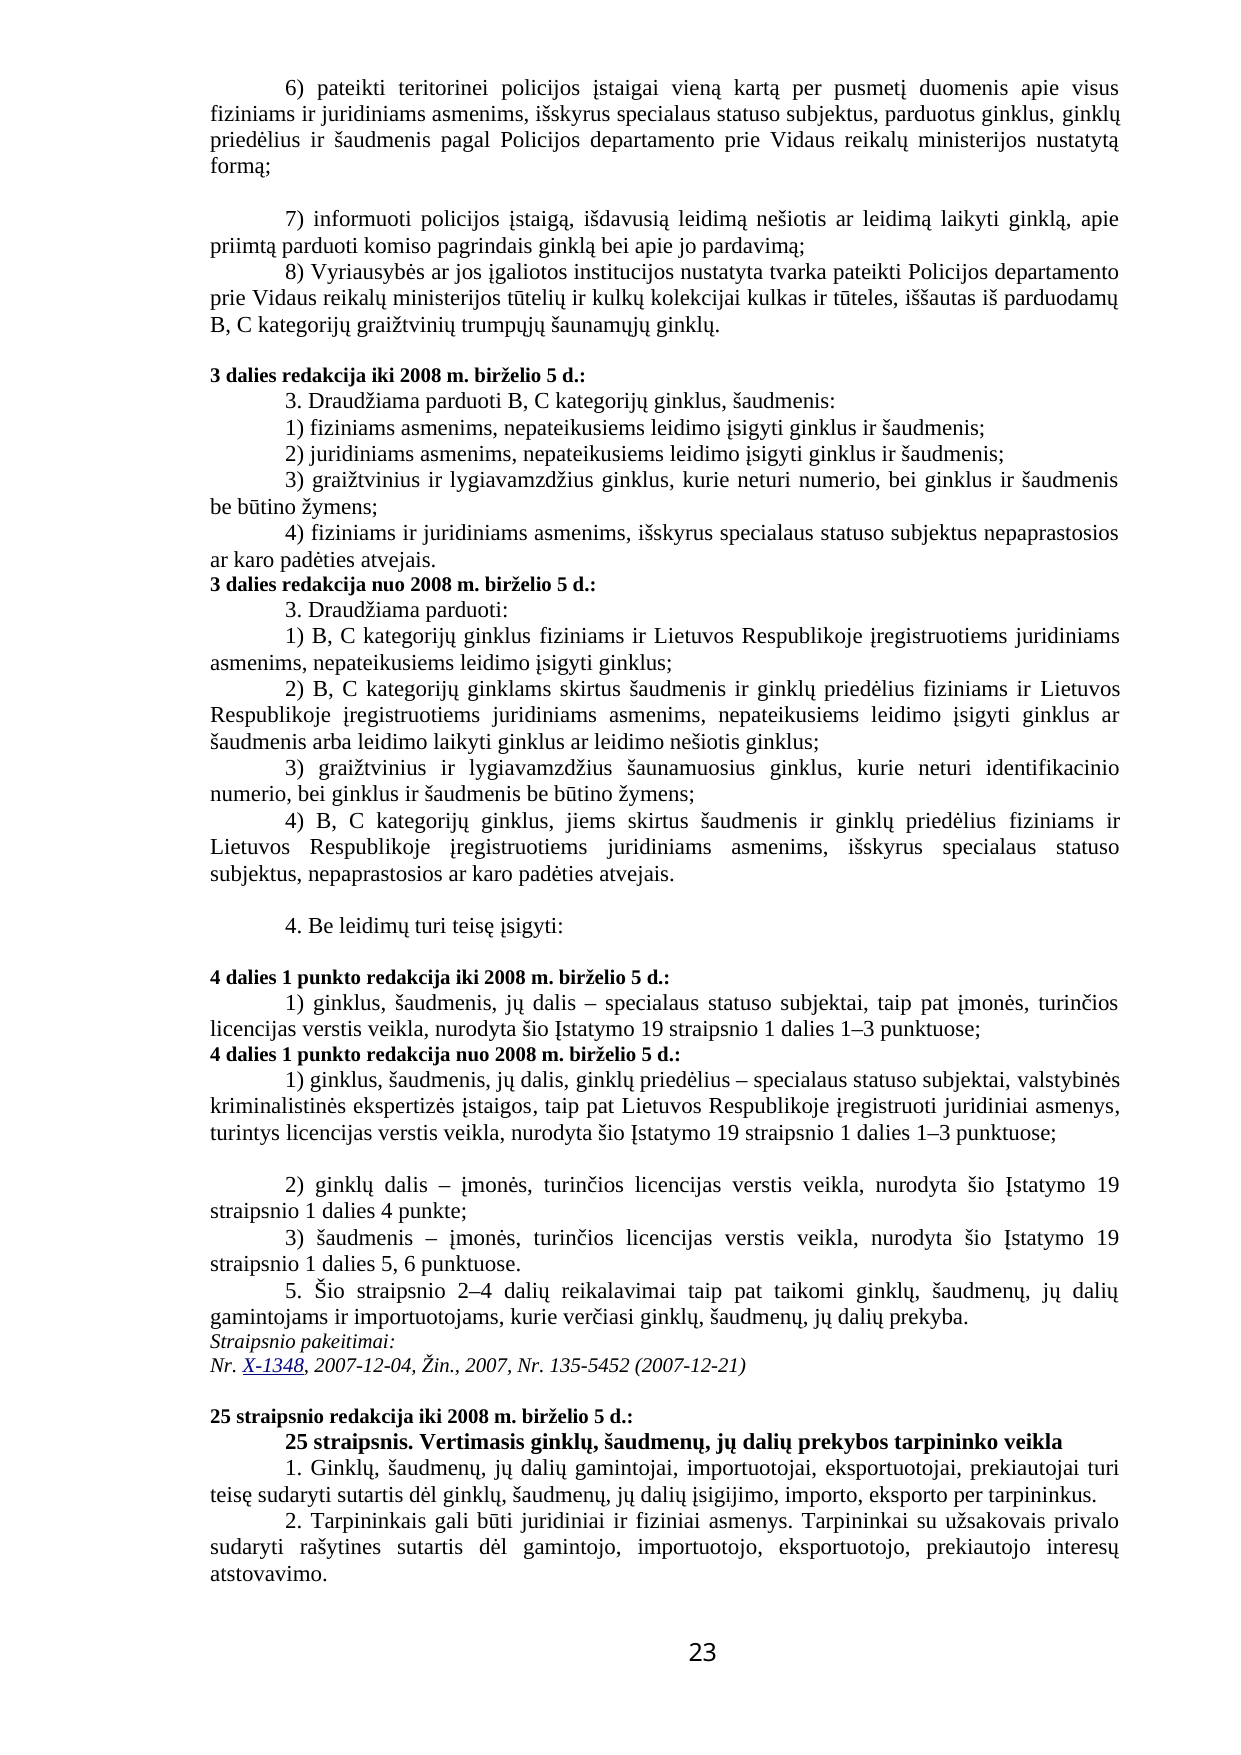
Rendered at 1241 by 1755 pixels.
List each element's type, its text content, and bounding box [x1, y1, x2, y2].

text 2. Tarpininkais gali būti juridiniai ir fiziniai asmenys. Tarpininkai su užsakovais privalo sudaryti rašytines sutartis dėl gamintojo, importuotojo, eksportuotojo, prekiautojo interesų atstovavimo. [210, 1507, 1120, 1586]
text 4 dalies 1 punkto redakcija iki 2008 m. birželio 5 d.: [210, 965, 1120, 989]
text 2) B, C kategorijų ginklams skirtus šaudmenis ir ginklų priedėlius fiziniams ir Lietuvos Respublikoje įregistruotiems juridiniams asmenims, nepateikusiems leidimo įsigyti ginklus ar šaudmenis arba leidimo laikyti ginklus ar leidimo nešiotis ginklus; [210, 675, 1120, 754]
text 6) pateikti teritorinei policijos įstaigai vieną kartą per pusmetį duomenis apie visus fiziniams ir juridiniams asmenims, išskyrus specialaus statuso subjektus, parduotus ginklus, ginklų priedėlius ir šaudmenis pagal Policijos departamento prie Vidaus reikalų ministerijos nustatytą formą; [210, 73, 1120, 179]
text 1) ginklus, šaudmenis, jų dalis, ginklų priedėlius – specialaus statuso subjektai, valstybinės kriminalistinės ekspertizės įstaigos, taip pat Lietuvos Respublikoje įregistruoti juridiniai asmenys, turintys licencijas verstis veikla, nurodyta šio Įstatymo 19 straipsnio 1 dalies 1–3 punktuose; [210, 1066, 1120, 1145]
text 1) fiziniams asmenims, nepateikusiems leidimo įsigyti ginklus ir šaudmenis; [210, 414, 1120, 440]
text 3. Draudžiama parduoti B, C kategorijų ginklus, šaudmenis: [210, 387, 1120, 414]
text 5. Šio straipsnio 2–4 dalių reikalavimai taip pat taikomi ginklų, šaudmenų, jų dalių gamintojams ir importuotojams, kurie verčiasi ginklų, šaudmenų, jų dalių prekyba. [210, 1277, 1120, 1329]
text 1) B, C kategorijų ginklus fiziniams ir Lietuvos Respublikoje įregistruotiems juridiniams asmenims, nepateikusiems leidimo įsigyti ginklus; [210, 622, 1120, 675]
text 3) graižtvinius ir lygiavamzdžius šaunamuosius ginklus, kurie neturi identifikacinio numerio, bei ginklus ir šaudmenis be būtino žymens; [210, 754, 1120, 807]
text 3 dalies redakcija nuo 2008 m. birželio 5 d.: [210, 572, 1120, 596]
text 3 dalies redakcija iki 2008 m. birželio 5 d.: [210, 363, 1120, 387]
text 3. Draudžiama parduoti: [210, 596, 1120, 622]
text 25 straipsnis. Vertimasis ginklų, šaudmenų, jų dalių prekybos tarpininko veikla [285, 1428, 1120, 1454]
text 1) ginklus, šaudmenis, jų dalis – specialaus statuso subjektai, taip pat įmonės, turinčios licencijas verstis veikla, nurodyta šio Įstatymo 19 straipsnio 1 dalies 1–3 punktuose; [210, 989, 1120, 1042]
text 25 straipsnio redakcija iki 2008 m. birželio 5 d.: [210, 1404, 1120, 1428]
text 1. Ginklų, šaudmenų, jų dalių gamintojai, importuotojai, eksportuotojai, prekiautojai turi teisę sudaryti sutartis dėl ginklų, šaudmenų, jų dalių įsigijimo, importo, eksporto per tarpininkus. [210, 1454, 1120, 1507]
text Nr. X-1348, 2007-12-04, Žin., 2007, Nr. 135-5452 (2007-12-21) [210, 1353, 1120, 1377]
text 4) B, C kategorijų ginklus, jiems skirtus šaudmenis ir ginklų priedėlius fiziniams ir Lietuvos Respublikoje įregistruotiems juridiniams asmenims, išskyrus specialaus statuso subjektus, nepaprastosios ar karo padėties atvejais. [210, 807, 1120, 886]
text 4. Be leidimų turi teisę įsigyti: [210, 912, 1120, 939]
text 3) šaudmenis – įmonės, turinčios licencijas verstis veikla, nurodyta šio Įstatymo 19 straipsnio 1 dalies 5, 6 punktuose. [210, 1224, 1120, 1277]
text 3) graižtvinius ir lygiavamzdžius ginklus, kurie neturi numerio, bei ginklus ir šaudmenis be būtino žymens; [210, 467, 1120, 519]
text 8) Vyriausybės ar jos įgaliotos institucijos nustatyta tvarka pateikti Policijos departamento prie Vidaus reikalų ministerijos tūtelių ir kulkų kolekcijai kulkas ir tūteles, iššautas iš parduodamų B, C kategorijų graižtvinių trumpųjų šaunamųjų ginklų. [210, 258, 1120, 337]
text 2) ginklų dalis – įmonės, turinčios licencijas verstis veikla, nurodyta šio Įstatymo 19 straipsnio 1 dalies 4 punkte; [210, 1171, 1120, 1224]
text 4) fiziniams ir juridiniams asmenims, išskyrus specialaus statuso subjektus nepaprastosios ar karo padėties atvejais. [210, 519, 1120, 572]
text 2) juridiniams asmenims, nepateikusiems leidimo įsigyti ginklus ir šaudmenis; [210, 440, 1120, 467]
text Straipsnio pakeitimai: [210, 1329, 1120, 1353]
text 7) informuoti policijos įstaigą, išdavusią leidimą nešiotis ar leidimą laikyti ginklą, apie priimtą parduoti komiso pagrindais ginklą bei apie jo pardavimą; [210, 205, 1120, 258]
text 4 dalies 1 punkto redakcija nuo 2008 m. birželio 5 d.: [210, 1042, 1120, 1066]
